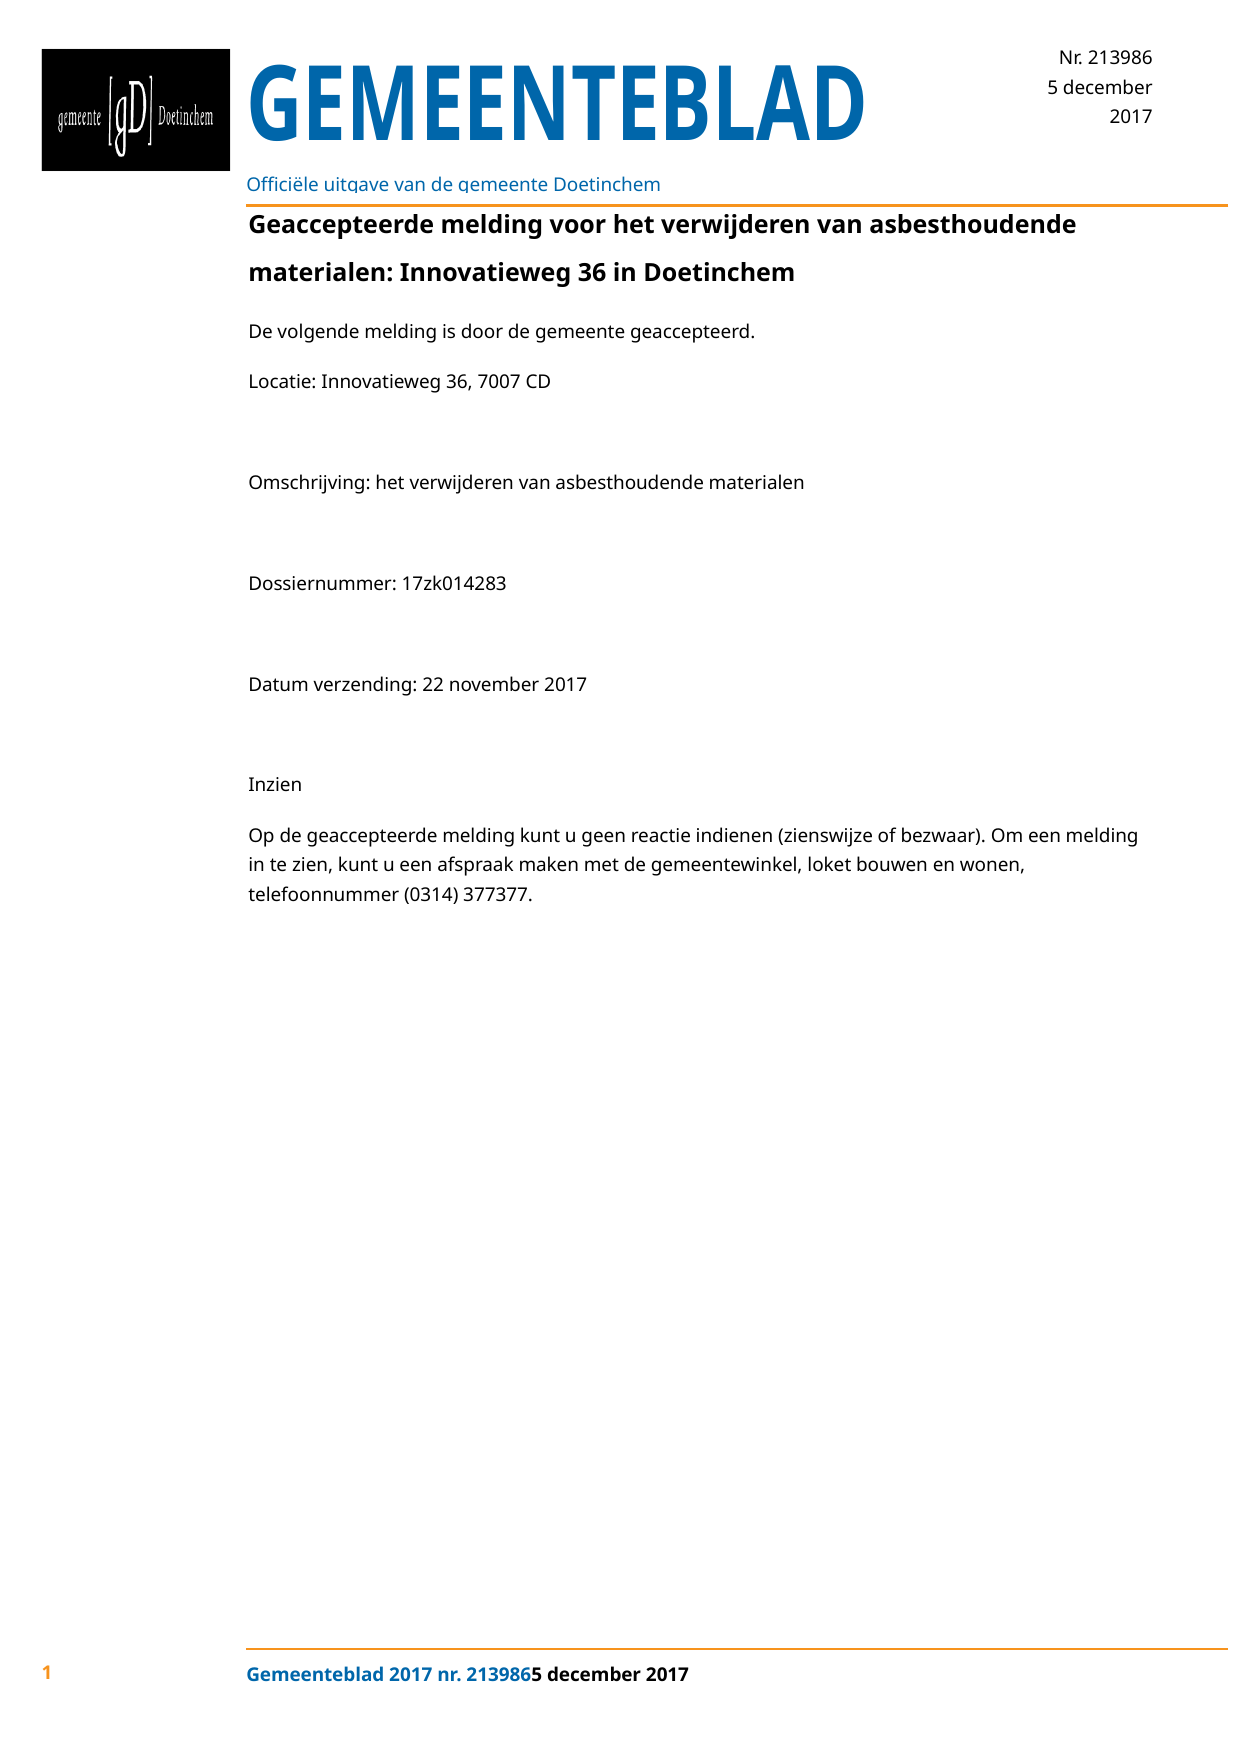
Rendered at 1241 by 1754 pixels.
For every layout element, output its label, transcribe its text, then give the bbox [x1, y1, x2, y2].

picture [41, 47, 231, 172]
text Dossiernummer: 17zk014283 [248, 570, 1152, 596]
text Geaccepteerde melding voor het verwijderen van asbesthoudende materialen: Innovatieweg 36 in Doetinchem [248, 207, 1152, 288]
text Locatie: Innovatieweg 36, 7007 CD [248, 368, 1152, 394]
text Omschrijving: het verwijderen van asbesthoudende materialen [248, 469, 1152, 495]
text Inzien [248, 772, 1152, 797]
text De volgende melding is door de gemeente geaccepteerd. [248, 318, 1152, 344]
text Op de geaccepteerde melding kunt u geen reactie indienen (zienswijze of bezwaar). Om een melding in te zien, kunt u een afspraak maken met de gemeentewinkel, loket bouwen en wonen, telefoonnummer (0314) 377377. [248, 822, 1152, 907]
text Datum verzending: 22 november 2017 [248, 671, 1152, 697]
